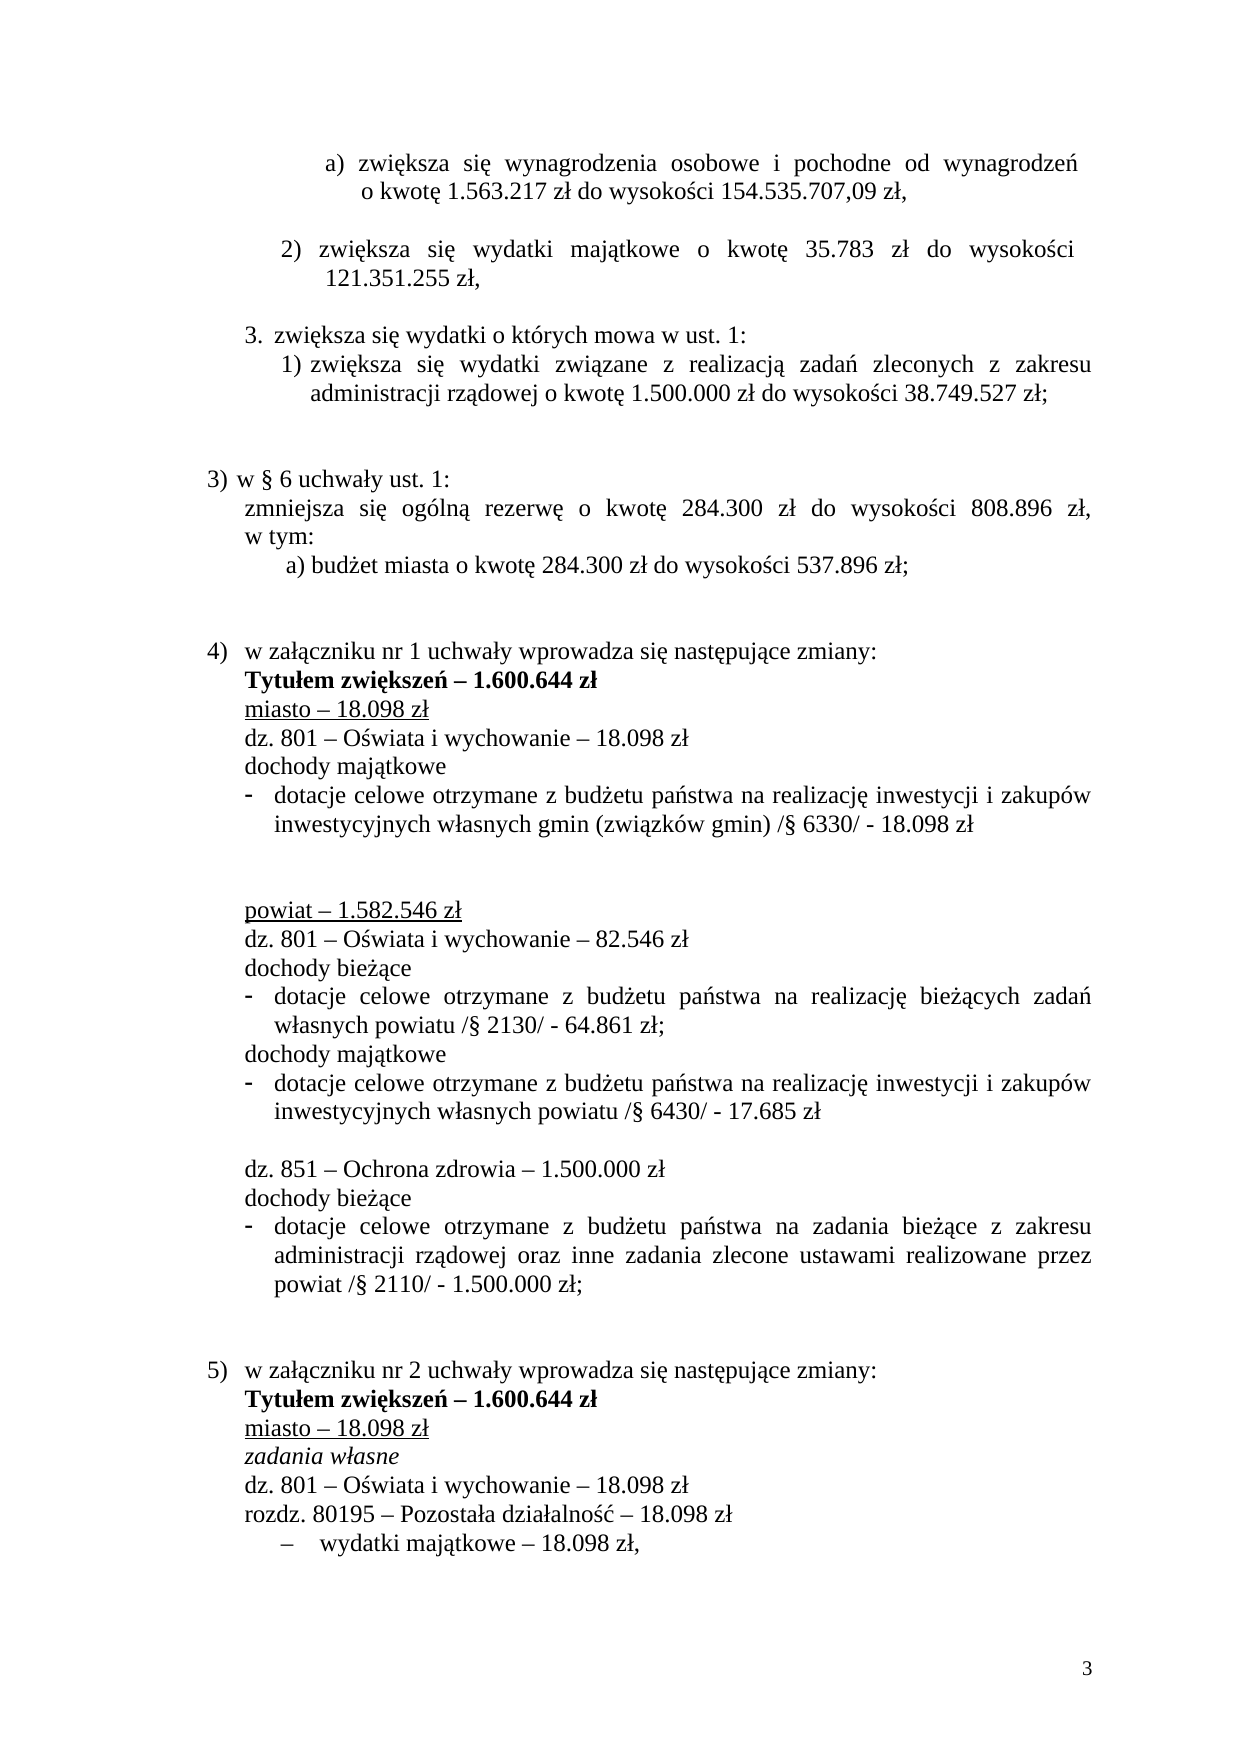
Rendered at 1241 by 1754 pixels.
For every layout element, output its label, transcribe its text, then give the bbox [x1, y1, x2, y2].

text powiat – 1.582.546 zł [207, 895, 1092, 924]
text dochody majątkowe [207, 751, 1092, 780]
list zwiększa się wydatki o których mowa w ust. 1: [244, 320, 1092, 349]
text 1) zwiększa się wydatki związane z realizacją zadań zleconych z zakresu administracji rządowej o kwotę 1.500.000 zł do wysokości 38.749.527 zł; [281, 349, 1092, 406]
text dochody majątkowe [207, 1039, 1092, 1068]
text dz. 801 – Oświata i wychowanie – 82.546 zł [207, 924, 1092, 953]
text rozdz. 80195 – Pozostała działalność – 18.098 zł [244, 1499, 1092, 1528]
text Tytułem zwiększeń – 1.600.644 zł [244, 665, 1092, 694]
list wydatki majątkowe – 18.098 zł, [281, 1528, 1092, 1556]
text Tytułem zwiększeń – 1.600.644 zł [207, 1384, 1092, 1413]
list dotacje celowe otrzymane z budżetu państwa na zadania bieżące z zakresu administracji rządowej oraz inne zadania zlecone ustawami realizowane przez powiat /§ 2110/ - 1.500.000 zł; [244, 1211, 1092, 1298]
text zmniejsza się ogólną rezerwę o kwotę 284.300 zł do wysokości 808.896 zł, w tym: [244, 493, 1092, 550]
text miasto – 18.098 zł [207, 1413, 1092, 1441]
text dz. 801 – Oświata i wychowanie – 18.098 zł [207, 723, 1092, 751]
text dz. 801 – Oświata i wychowanie – 18.098 zł [207, 1470, 1092, 1499]
list dotacje celowe otrzymane z budżetu państwa na realizację bieżących zadań własnych powiatu /§ 2130/ - 64.861 zł; [244, 981, 1092, 1039]
text dochody bieżące [207, 1183, 1092, 1211]
list dotacje celowe otrzymane z budżetu państwa na realizację inwestycji i zakupów inwestycyjnych własnych powiatu /§ 6430/ - 17.685 zł [244, 1068, 1092, 1125]
list w załączniku nr 1 uchwały wprowadza się następujące zmiany: [207, 636, 1092, 665]
list dotacje celowe otrzymane z budżetu państwa na realizację inwestycji i zakupów inwestycyjnych własnych gmin (związków gmin) /§ 6330/ - 18.098 zł [244, 780, 1092, 838]
text 2) zwiększa się wydatki majątkowe o kwotę 35.783 zł do wysokości 121.351.255 zł, [281, 234, 1092, 291]
text a) budżet miasta o kwotę 284.300 zł do wysokości 537.896 zł; [286, 550, 1092, 579]
list w § 6 uchwały ust. 1: [207, 464, 1092, 493]
text miasto – 18.098 zł [207, 694, 1092, 723]
list w załączniku nr 2 uchwały wprowadza się następujące zmiany: [207, 1355, 1092, 1384]
text dochody bieżące [207, 953, 1092, 981]
text a) zwiększa się wynagrodzenia osobowe i pochodne od wynagrodzeń o kwotę 1.563.217 zł do wysokości 154.535.707,09 zł, [325, 148, 1092, 205]
text dz. 851 – Ochrona zdrowia – 1.500.000 zł [207, 1154, 1092, 1183]
text zadania własne [207, 1441, 1092, 1470]
